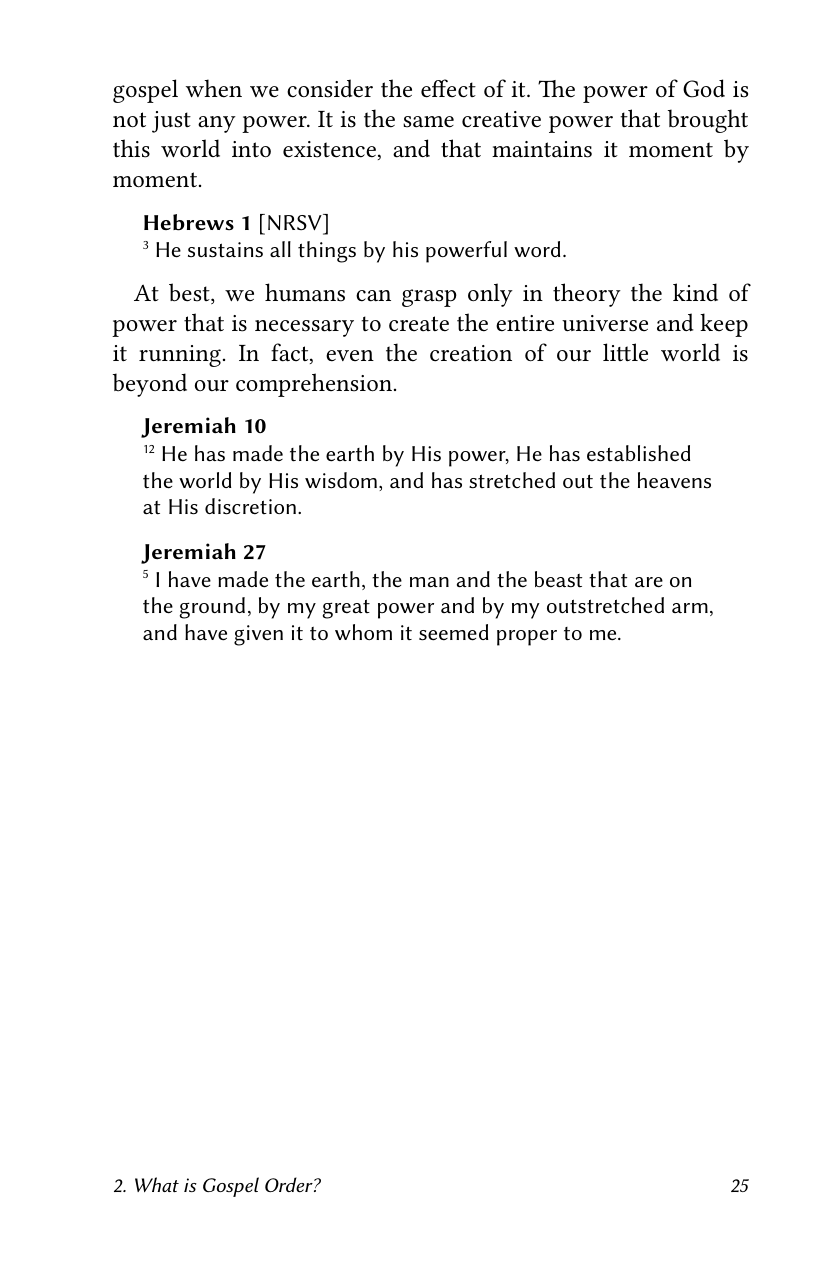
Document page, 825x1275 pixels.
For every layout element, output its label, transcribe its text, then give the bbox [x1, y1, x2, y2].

text Hebrews 1 [NRSV] [142, 209, 750, 236]
text 5 I have made the earth, the man and the beast that are on the ground, by my great power and by my outstretched arm, and have given it to whom it seemed proper to me. [142, 567, 720, 646]
text Jeremiah 27 [142, 539, 750, 565]
text 3 He sustains all things by his powerful word. [142, 237, 720, 263]
text gospel when we consider the effect of it. The power of God is not just any power. It is the same creative power that brought this world into existence, and that maintains it moment by moment. [112, 75, 750, 193]
text Jeremiah 10 [142, 413, 750, 439]
text At best, we humans can grasp only in theory the kind of power that is necessary to create the entire universe and keep it running. In fact, even the creation of our little world is beyond our comprehension. [112, 279, 750, 397]
text 12 He has made the earth by His power, He has established the world by His wisdom, and has stretched out the heavens at His discretion. [142, 441, 720, 521]
